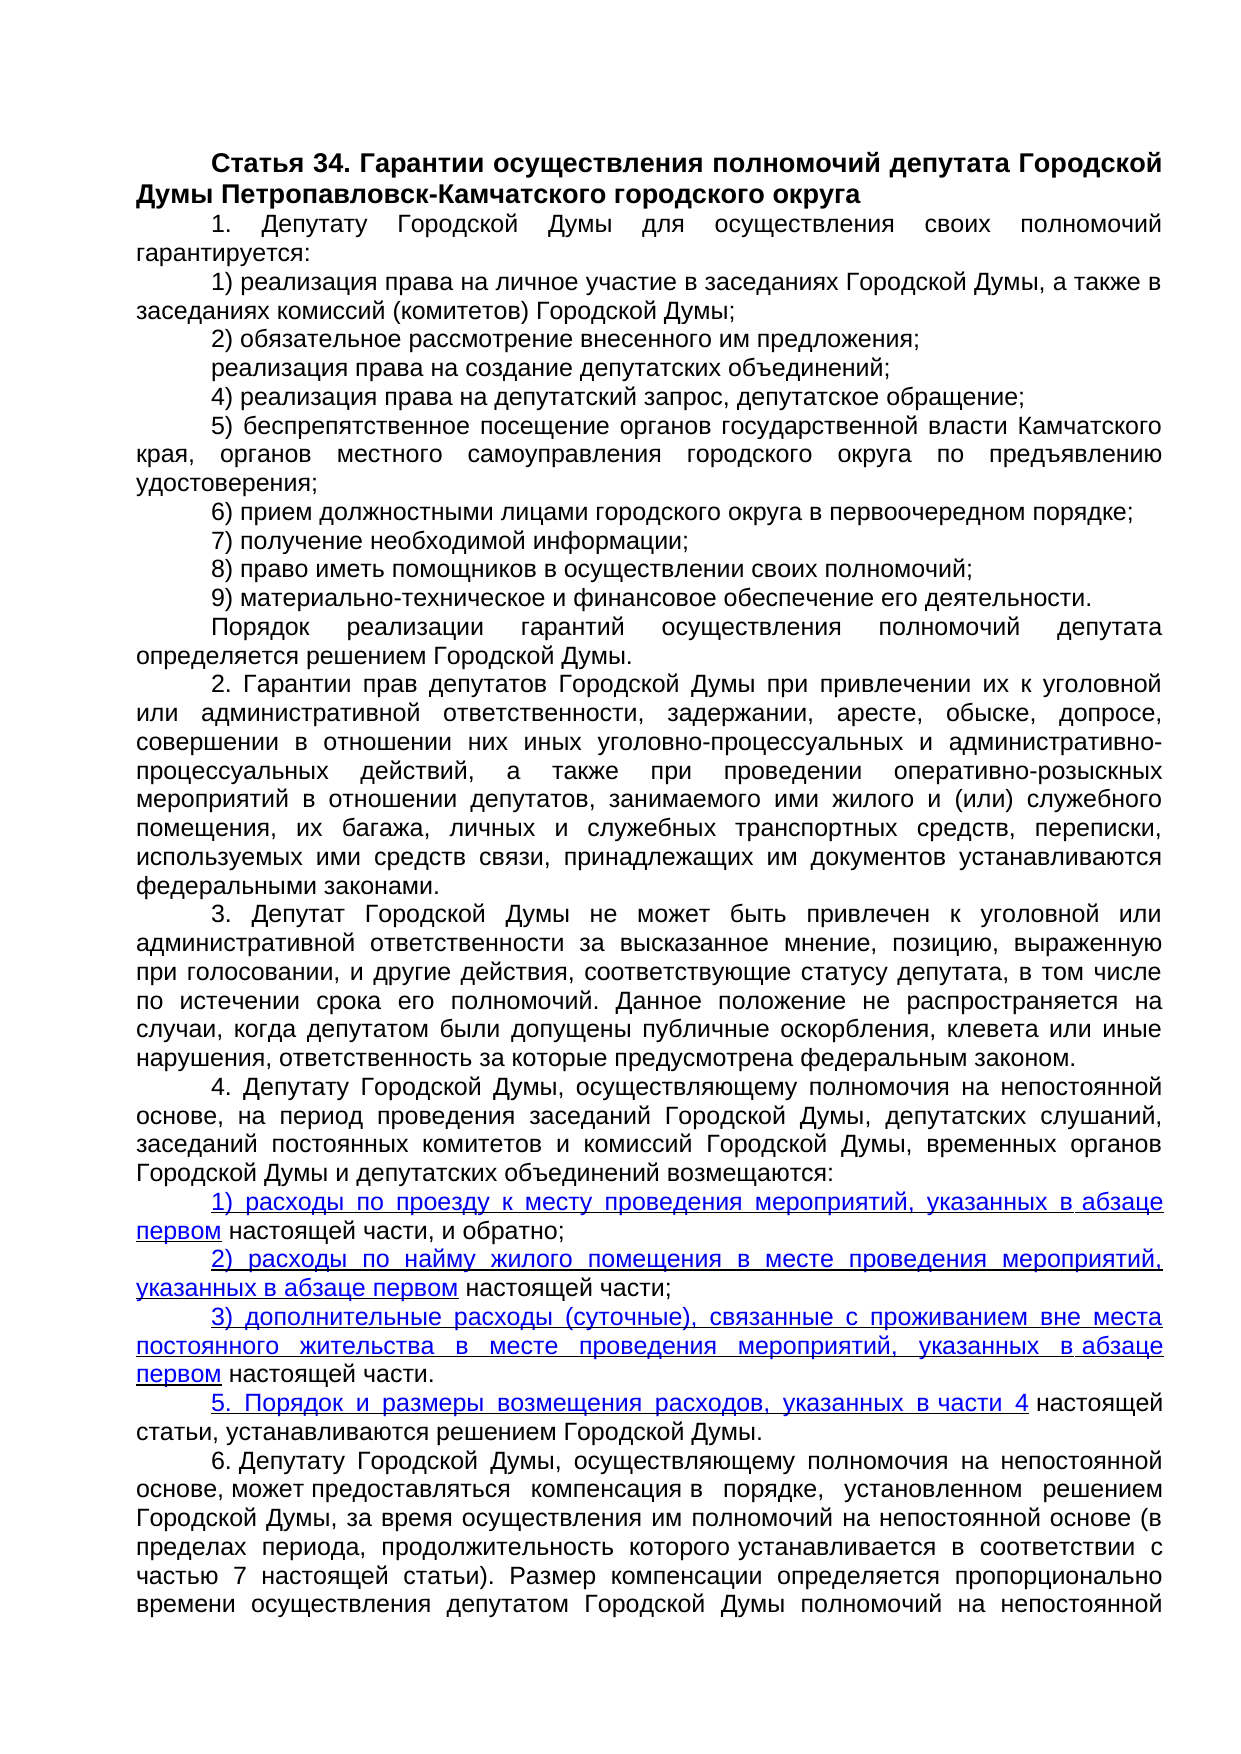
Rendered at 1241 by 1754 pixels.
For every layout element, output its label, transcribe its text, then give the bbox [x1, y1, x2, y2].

text 1) реализация права на личное участие в заседаниях Городской Думы, а также в заседаниях комиссий (комитетов) Городской Думы; [136, 267, 1163, 324]
text 8) право иметь помощников в осуществлении своих полномочий; [136, 554, 1163, 583]
text 5. Порядок и размеры возмещения расходов, указанных в части 4 настоящей статьи, устанавливаются решением Городской Думы. [136, 1388, 1163, 1446]
text 4) реализация права на депутатский запрос, депутатское обращение; [136, 382, 1163, 411]
text 6) прием должностными лицами городского округа в первоочередном порядке; [136, 497, 1163, 526]
text 7) получение необходимой информации; [136, 526, 1163, 554]
text 2) расходы по найму жилого помещения в месте проведения мероприятий, указанных в абзаце первом настоящей части; [136, 1244, 1163, 1302]
text 1) расходы по проезду к месту проведения мероприятий, указанных в абзаце первом настоящей части, и обратно; [136, 1187, 1163, 1244]
text 3) дополнительные расходы (суточные), связанные с проживанием вне места постоянного жительства в месте проведения мероприятий, указанных в абзаце [136, 1302, 1163, 1356]
text 2) обязательное рассмотрение внесенного им предложения; [136, 324, 1163, 353]
text первом настоящей части. [136, 1357, 1163, 1388]
text 9) материально-техническое и финансовое обеспечение его деятельности. [136, 583, 1163, 612]
text Порядок реализации гарантий осуществления полномочий депутата определяется решением Городской Думы. [136, 612, 1163, 669]
text 3. Депутат Городской Думы не может быть привлечен к уголовной или административной ответственности за высказанное мнение, позицию, выраженную при голосовании, и другие действия, соответствующие статусу депутата, в том числе по истечении срока его полномочий. Данное положение не распространяется на случаи, когда депутатом были допущены публичные оскорбления, клевета или иные нарушения, ответственность за которые предусмотрена федеральным законом. [136, 899, 1163, 1072]
text Статья 34. Гарантии осуществления полномочий депутата Городской Думы Петропавловск-Камчатского городского округа [136, 147, 1163, 209]
text 4. Депутату Городской Думы, осуществляющему полномочия на непостоянной основе, на период проведения заседаний Городской Думы, депутатских слушаний, заседаний постоянных комитетов и комиссий Городской Думы, временных органов Городской Думы и депутатских объединений возмещаются: [136, 1072, 1163, 1187]
text 1. Депутату Городской Думы для осуществления своих полномочий гарантируется: [136, 209, 1163, 267]
text 2. Гарантии прав депутатов Городской Думы при привлечении их к уголовной или административной ответственности, задержании, аресте, обыске, допросе, совершении в отношении них иных уголовно-процессуальных и административно-процессуальных действий, а также при проведении оперативно-розыскных мероприятий в отношении депутатов, занимаемого ими жилого и (или) служебного помещения, их багажа, личных и служебных транспортных средств, переписки, используемых ими средств связи, принадлежащих им документов устанавливаются федеральными законами. [136, 669, 1163, 899]
text реализация права на создание депутатских объединений; [136, 353, 1163, 382]
text 6. Депутату Городской Думы, осуществляющему полномочия на непостоянной основе, может предоставляться компенсация в порядке, установленном решением Городской Думы, за время осуществления им полномочий на непостоянной основе (в пределах периода, продолжительность которого устанавливается в соответствии с частью 7 настоящей статьи). Размер компенсации определяется пропорционально времени осуществления депутатом Городской Думы полномочий на непостоянной [136, 1446, 1163, 1618]
text 5) беспрепятственное посещение органов государственной власти Камчатского края, органов местного самоуправления городского округа по предъявлению удостоверения; [136, 411, 1163, 497]
